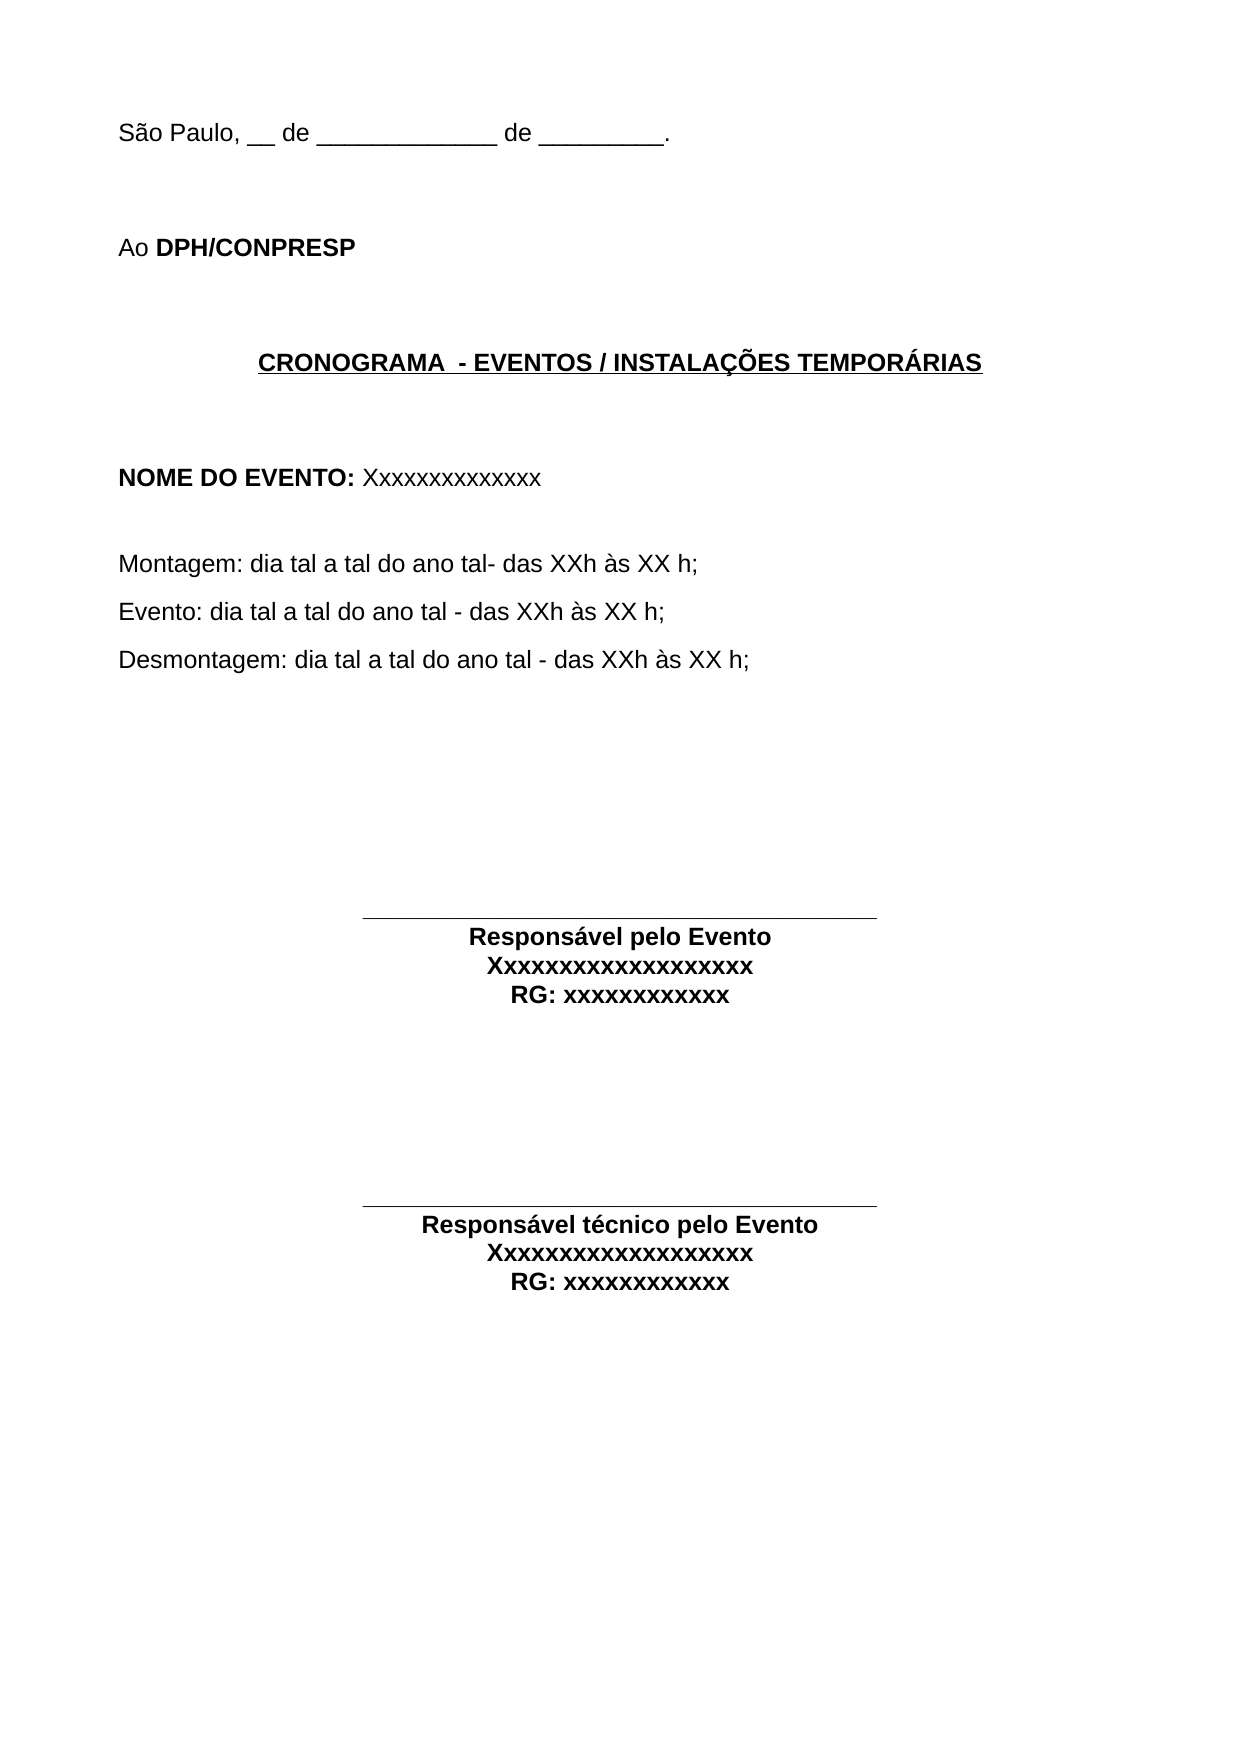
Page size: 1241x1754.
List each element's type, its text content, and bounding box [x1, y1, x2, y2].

text São Paulo, __ de _____________ de _________. [118, 118, 1122, 147]
text RG: xxxxxxxxxxxx [118, 1267, 1122, 1296]
text CRONOGRAMA - EVENTOS / INSTALAÇÕES TEMPORÁRIAS [118, 348, 1122, 377]
text Responsável técnico pelo Evento [118, 1210, 1122, 1238]
text RG: xxxxxxxxxxxx [118, 980, 1122, 1008]
text NOME DO EVENTO: Xxxxxxxxxxxxxx [118, 463, 1122, 492]
text _____________________________________ [118, 893, 1122, 922]
text Responsável pelo Evento [118, 922, 1122, 951]
text Xxxxxxxxxxxxxxxxxxx [118, 951, 1122, 980]
text Montagem: dia tal a tal do ano tal- das XXh às XX h; [118, 549, 1122, 578]
text Xxxxxxxxxxxxxxxxxxx [118, 1238, 1122, 1267]
text _____________________________________ [118, 1181, 1122, 1210]
text Evento: dia tal a tal do ano tal - das XXh às XX h; [118, 597, 1122, 626]
text Ao DPH/CONPRESP [118, 233, 1122, 262]
text Desmontagem: dia tal a tal do ano tal - das XXh às XX h; [118, 644, 1122, 673]
